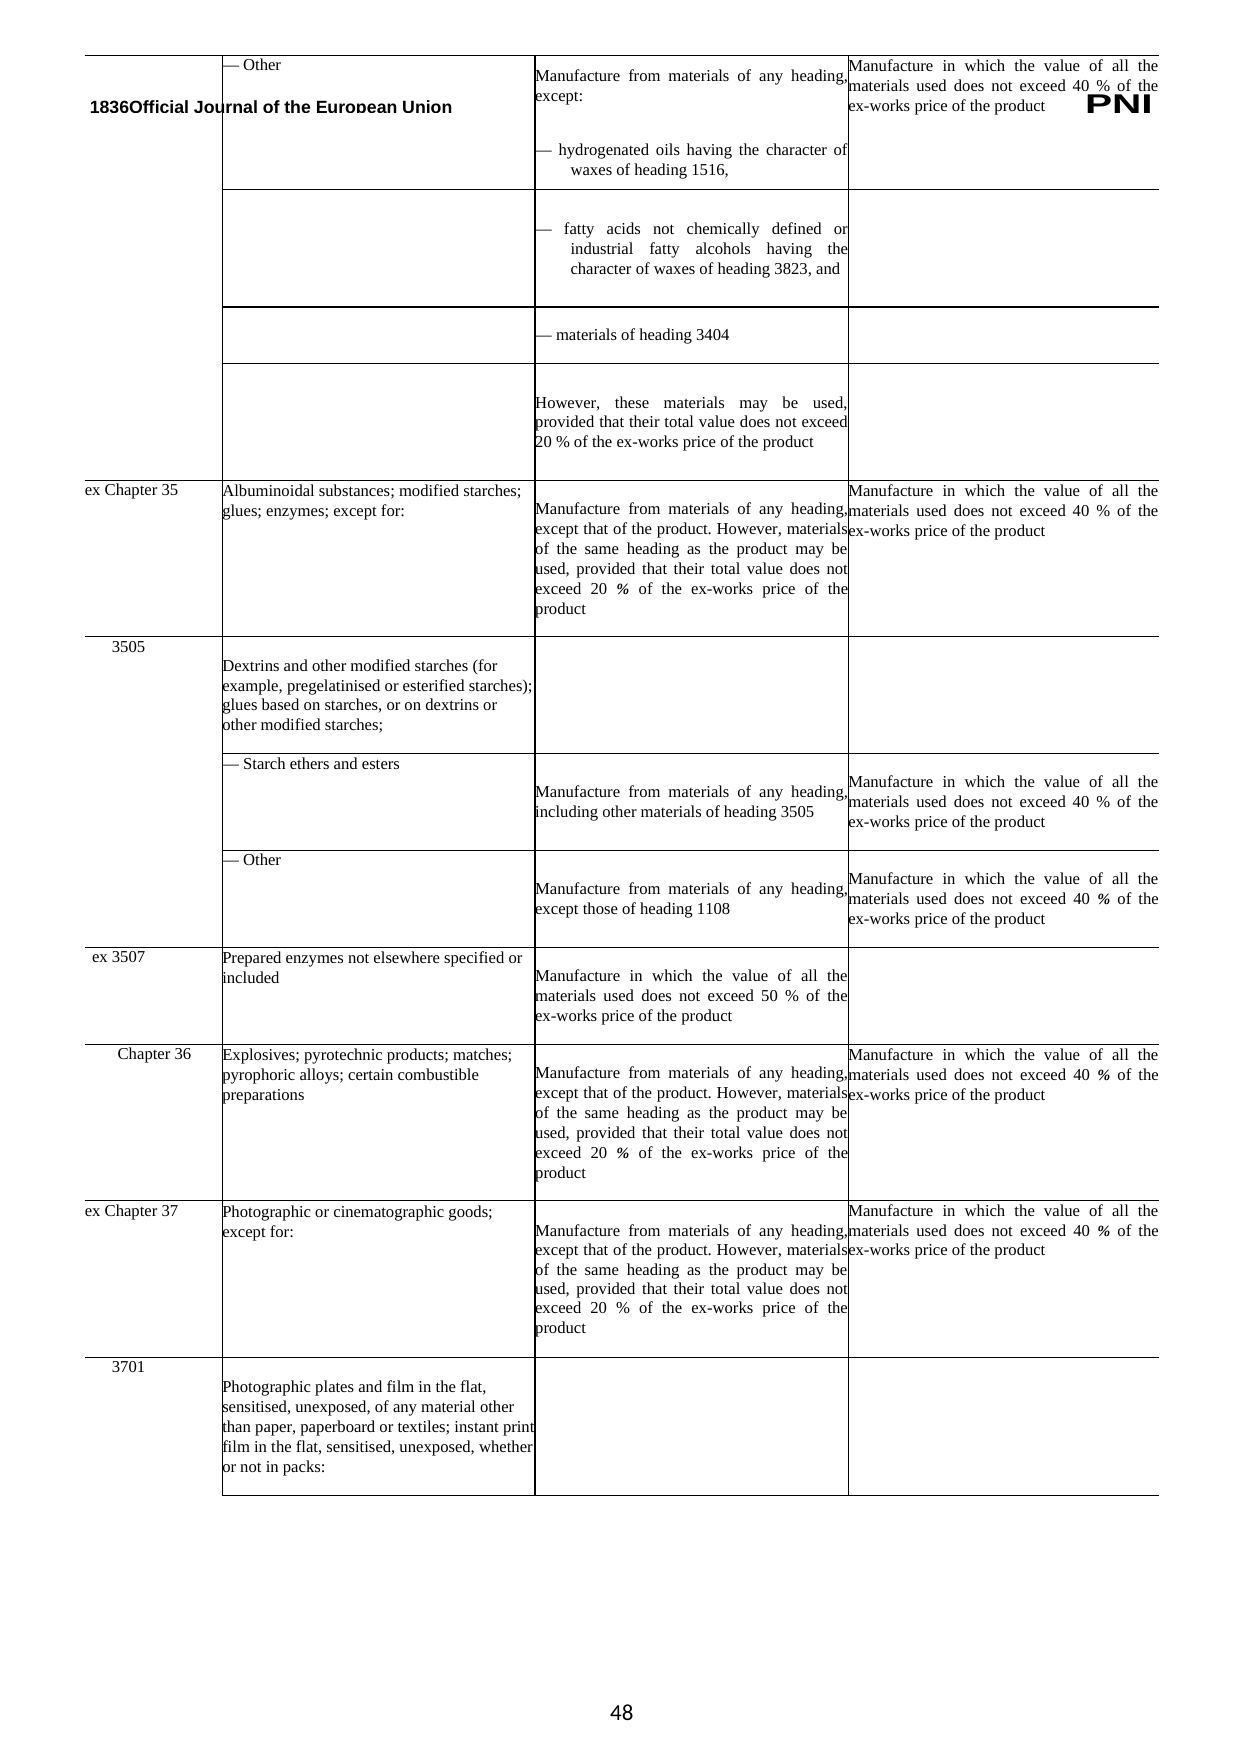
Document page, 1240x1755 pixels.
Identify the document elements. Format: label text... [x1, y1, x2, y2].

table_cell Manufacture from materials of any heading, except that of the product. However, materials of the same heading as the product may be used, provided that their total value does not exceed 20 % of the ex-works price of the product [536, 481, 848, 636]
table_cell Dextrins and other modified starches (for example, pregelatinised or esterified starches); glues based on starches, or on dextrins or other modified starches; [223, 637, 534, 753]
table_cell Explosives; pyrotechnic products; matches; pyrophoric alloys; certain combustible preparations [223, 1045, 534, 1200]
table_cell [849, 308, 1158, 363]
table_cell However, these materials may be used, provided that their total value does not exceed 20 % of the ex-works price of the product [536, 364, 848, 480]
table_cell — materials of heading 3404 [536, 308, 848, 363]
table_cell [849, 190, 1158, 306]
table_cell [849, 637, 1158, 753]
table_cell Manufacture in which the value of all the materials used does not exceed 50 % of the ex-works price of the product [536, 948, 848, 1044]
table_cell Photographic or cinematographic goods; except for: [223, 1201, 534, 1357]
table_cell — Other [223, 851, 534, 947]
table_cell Chapter 36 [85, 1045, 222, 1200]
table_cell Albuminoidal substances; modified starches; glues; enzymes; except for: [223, 481, 534, 636]
table_cell Photographic plates and film in the flat, sensitised, unexposed, of any material other than paper, paperboard or textiles; instant print film in the flat, sensitised, unexposed, whether or not in packs: [223, 1358, 534, 1494]
table_cell [849, 364, 1158, 480]
table_cell Manufacture in which the value of all the materials used does not exceed 40 % of the ex-works price of the product [849, 1201, 1158, 1357]
table_cell 3701 [85, 1358, 222, 1494]
table_cell — Other [223, 56, 534, 88]
table_cell [849, 948, 1158, 1044]
table_cell Manufacture from materials of any heading, except those of heading 1108 [536, 851, 848, 947]
table_cell Manufacture in which the value of all the materials used does not exceed 40 % of the ex-works price of the product [849, 851, 1158, 947]
table_cell [85, 56, 222, 480]
table_cell [223, 308, 534, 363]
table_cell — fatty acids not chemically defined or industrial fatty alcohols having the character of waxes of heading 3823, and [536, 190, 848, 306]
table_cell Manufacture from materials of any heading, except that of the product. However, materials of the same heading as the product may be used, provided that their total value does not exceed 20 % of the ex-works price of the product [536, 1201, 848, 1357]
table_cell 3505 [85, 637, 222, 947]
table_cell Manufacture from materials of any heading, including other materials of heading 3505 [536, 754, 848, 850]
table_cell Prepared enzymes not elsewhere specified or included [223, 948, 534, 1044]
table_cell ex 3507 [85, 948, 222, 1044]
table_cell [849, 1358, 1158, 1494]
table_cell — Starch ethers and esters [223, 754, 534, 850]
table_cell [536, 637, 848, 753]
table_cell Manufacture from materials of any heading, except: — hydrogenated oils having the character of waxes of heading 1516, [536, 56, 848, 88]
table_cell Manufacture from materials of any heading, except: — hydrogenated oils having the character of waxes of heading 1516, [536, 113, 848, 189]
table_cell Manufacture in which the value of all the materials used does not exceed 40 % of the ex-works price of the product [849, 56, 1158, 189]
table_cell — Other [223, 113, 534, 189]
table_cell Manufacture from materials of any heading, except that of the product. However, materials of the same heading as the product may be used, provided that their total value does not exceed 20 % of the ex-works price of the product [536, 1045, 848, 1200]
table_cell Manufacture in which the value of all the materials used does not exceed 40 % of the ex-works price of the product [849, 481, 1158, 636]
table_cell [536, 1358, 848, 1494]
table_cell [223, 364, 534, 480]
table_cell Manufacture in which the value of all the materials used does not exceed 40 % of the ex-works price of the product [849, 1045, 1158, 1200]
table_cell ex Chapter 35 [85, 481, 222, 636]
table_cell Manufacture in which the value of all the materials used does not exceed 40 % of the ex-works price of the product [849, 754, 1158, 850]
table_cell [223, 190, 534, 306]
table_cell ex Chapter 37 [85, 1201, 222, 1357]
